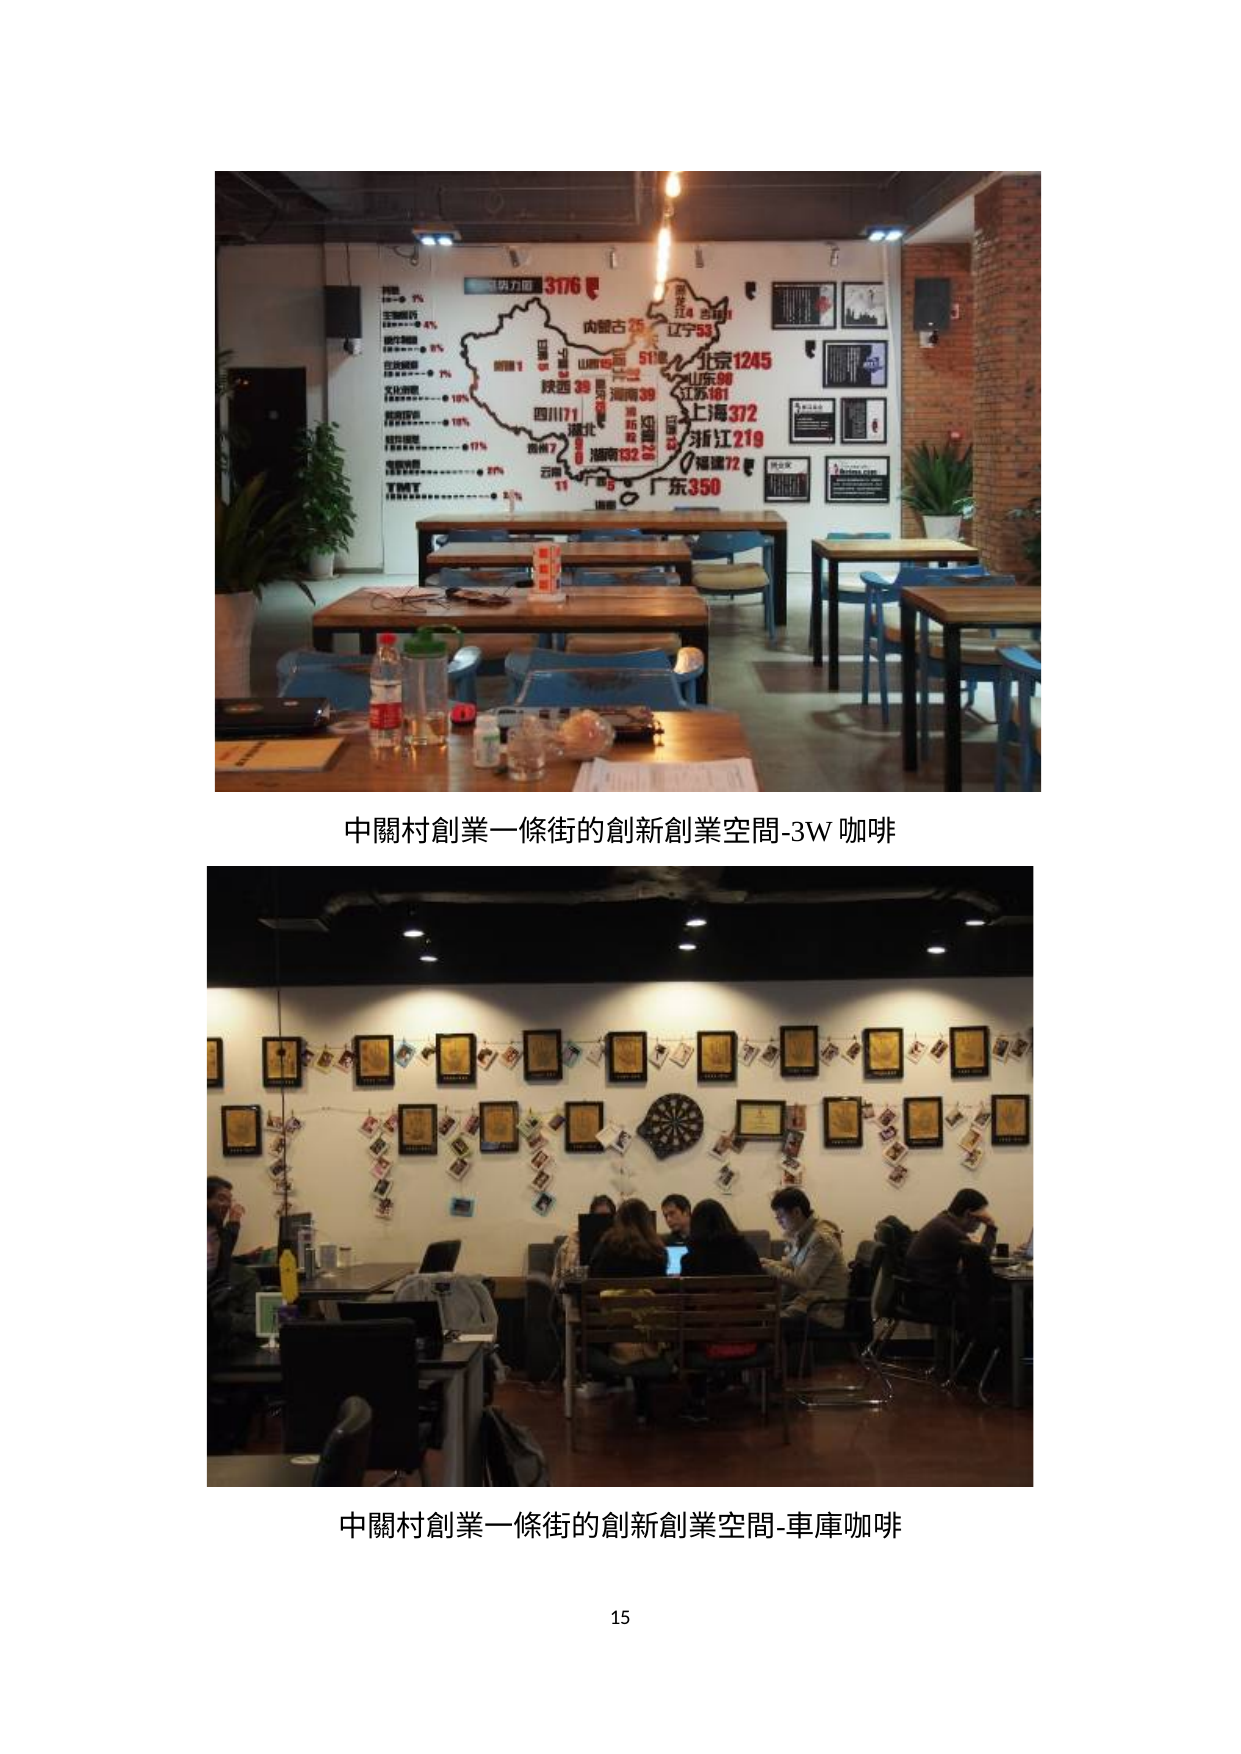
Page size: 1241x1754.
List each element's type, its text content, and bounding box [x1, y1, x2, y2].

picture [214, 171, 1042, 792]
picture [206, 866, 1034, 1487]
table_cell [101, 165, 1139, 791]
table_cell [101, 866, 206, 1486]
table_cell 中關村創業一條街的創新創業空間-車庫咖啡 [101, 1486, 1139, 1561]
table_cell [1034, 866, 1139, 1486]
table_cell 中關村創業一條街的創新創業空間-3W咖啡 [101, 791, 1139, 866]
